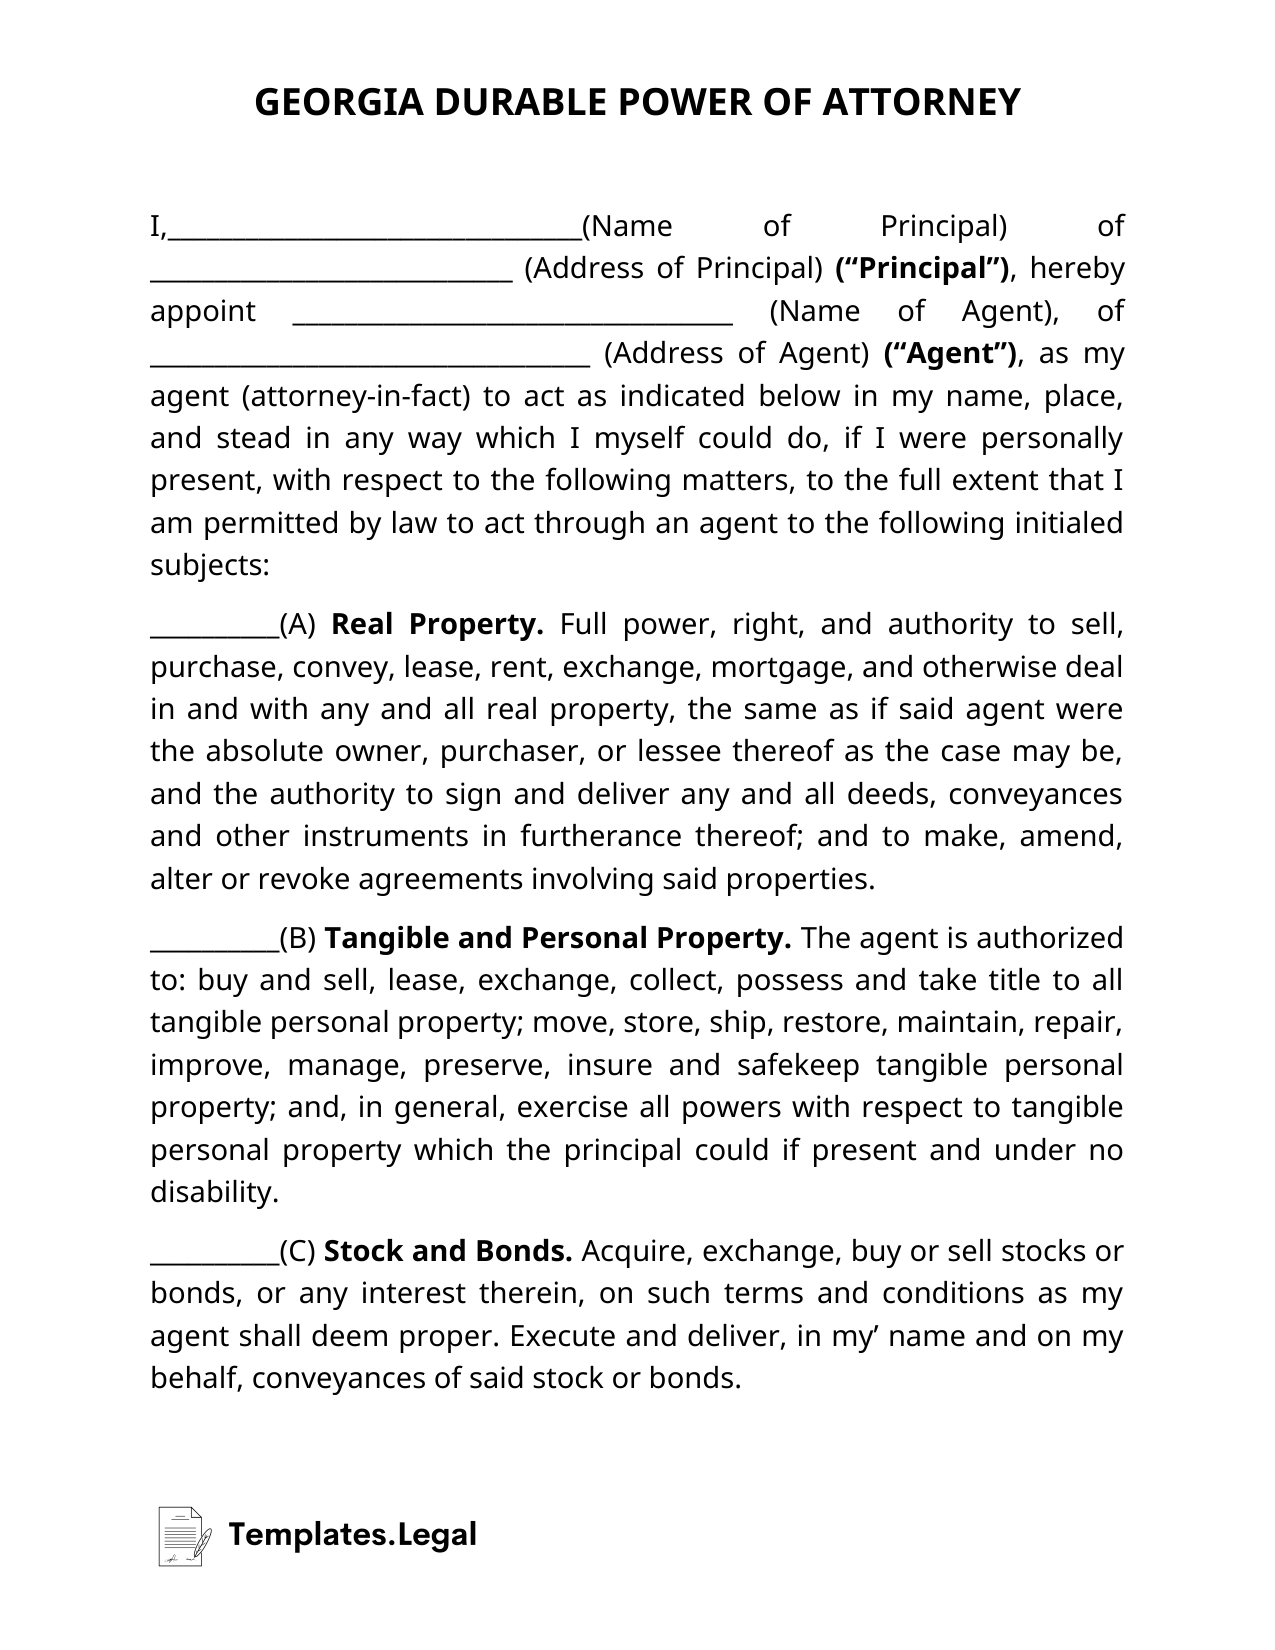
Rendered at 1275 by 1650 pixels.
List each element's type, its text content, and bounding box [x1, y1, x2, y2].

text __________(C) Stock and Bonds. Acquire, exchange, buy or sell stocks or bonds, or any interest therein, on such terms and conditions as my agent shall deem proper. Execute and deliver, in my’ name and on my behalf, conveyances of said stock or bonds. [150, 1230, 1125, 1397]
text I,________________________________(Name of Principal) of ____________________________ (Address of Principal) (“Principal”), hereby appoint __________________________________ (Name of Agent), of __________________________________ (Address of Agent) (“Agent”), as my agent (attorney-in-fact) to act as indicated below in my name, place, and stead in any way which I myself could do, if I were personally present, with respect to the following matters, to the full extent that I am permitted by law to act through an agent to the following initialed subjects: [150, 205, 1125, 584]
text __________(A) Real Property. Full power, right, and authority to sell, purchase, convey, lease, rent, exchange, mortgage, and otherwise deal in and with any and all real property, the same as if said agent were the absolute owner, purchaser, or lessee thereof as the case may be, and the authority to sign and deliver any and all deeds, conveyances and other instruments in furtherance thereof; and to make, amend, alter or revoke agreements involving said properties. [150, 603, 1125, 898]
text GEORGIA DURABLE POWER OF ATTORNEY [150, 75, 1125, 126]
text __________(B) Tangible and Personal Property. The agent is authorized to: buy and sell, lease, exchange, collect, possess and take title to all tangible personal property; move, store, ship, restore, maintain, repair, improve, manage, preserve, insure and safekeep tangible personal property; and, in general, exercise all powers with respect to tangible personal property which the principal could if present and under no disability. [150, 917, 1125, 1211]
